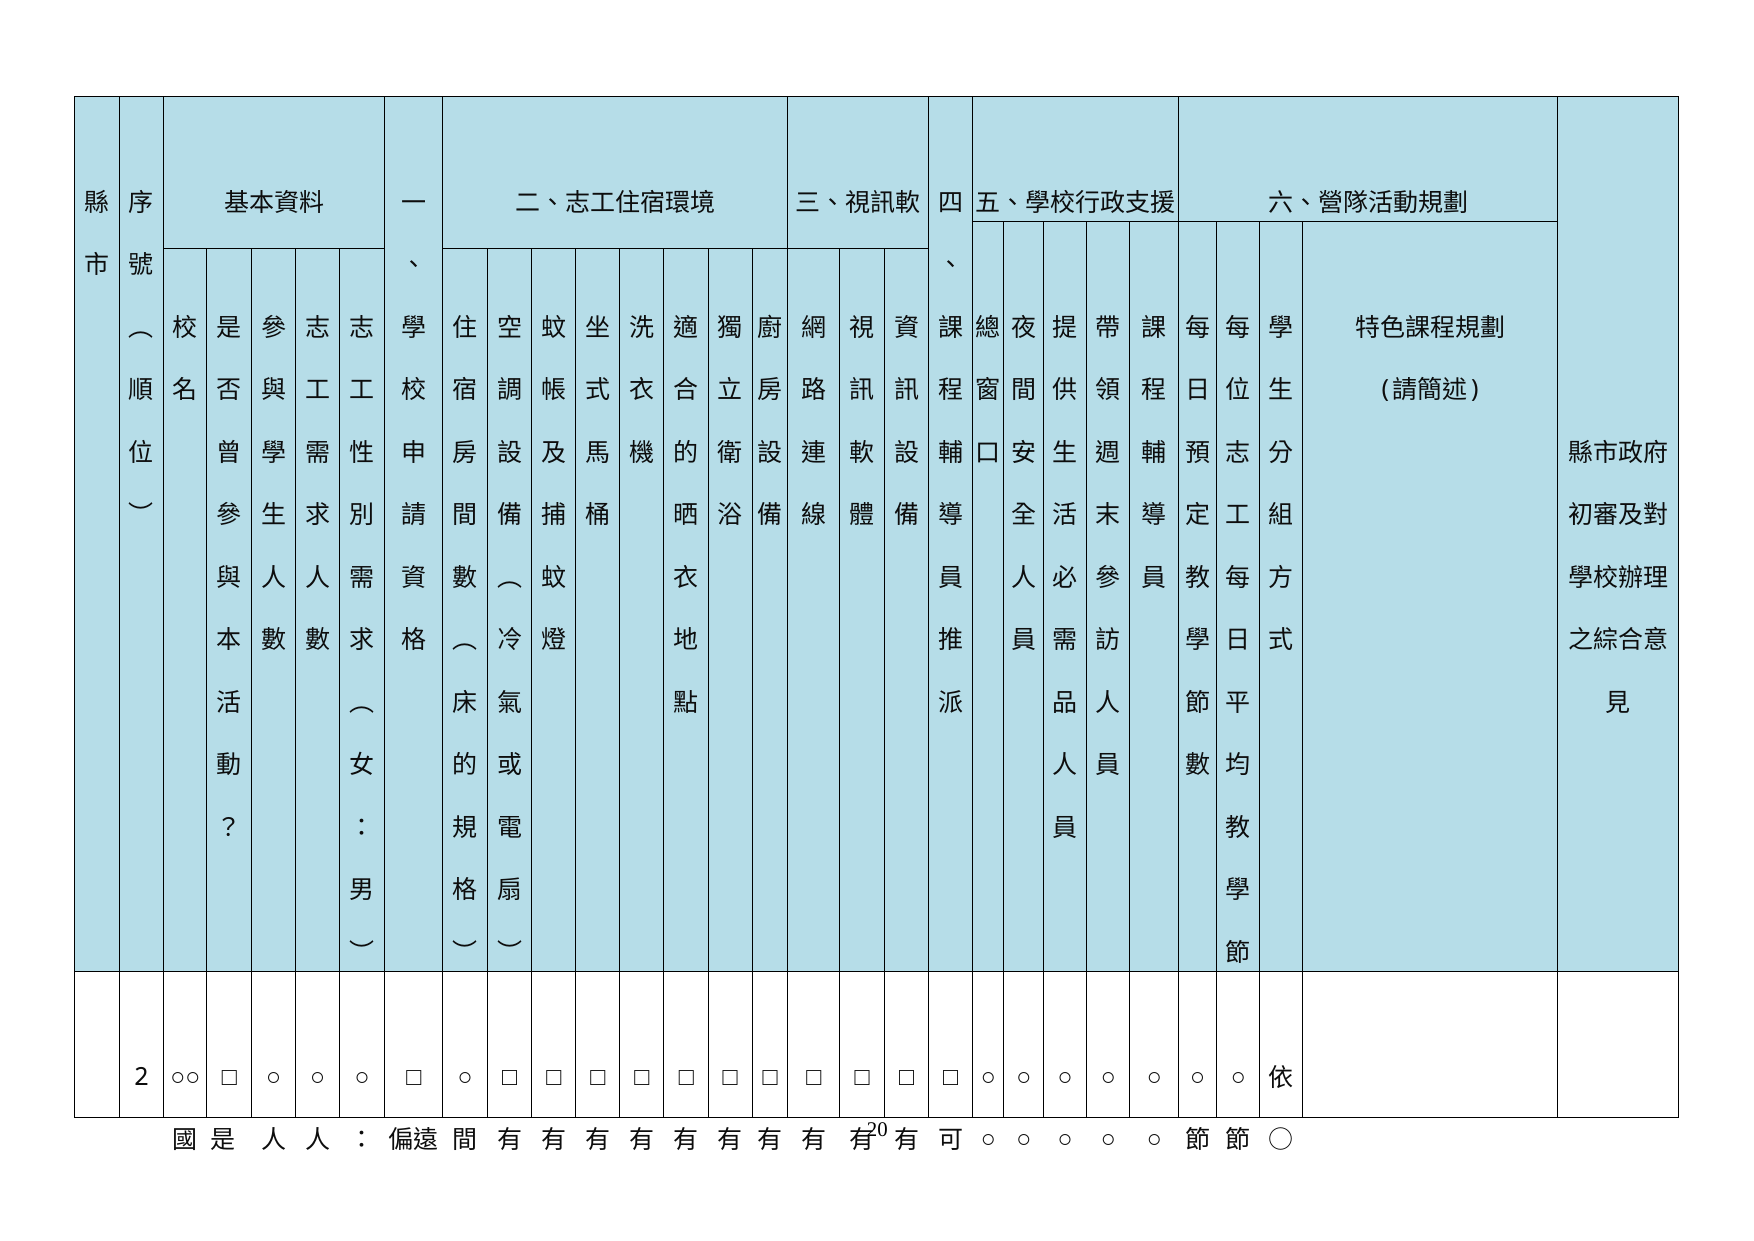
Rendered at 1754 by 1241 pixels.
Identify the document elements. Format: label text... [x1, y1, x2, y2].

table_cell 志 工 性 別 需 求 ︵ 女 ： 男 ︶ [340, 249, 384, 971]
table_cell 每日預定教學節數 [1179, 222, 1216, 971]
table_cell □ 有 □ 無 [709, 972, 752, 1117]
table_header 基本資料 [164, 97, 384, 248]
table_header 縣市政府初審及對學校辦理之綜合意見 [1558, 97, 1678, 971]
table_header 縣市 [75, 97, 119, 971]
table_header 序 號 ︵順位︶ [120, 97, 163, 971]
table_cell □ 有 □ 無 [488, 972, 531, 1117]
table_cell ○節 [1217, 972, 1259, 1117]
table_cell [75, 972, 119, 1117]
table_cell 志工需求 人 數 [296, 249, 339, 971]
table_cell 蚊帳及 捕蚊燈 [532, 249, 575, 971]
table_cell ○○國中／○○國小 [164, 972, 206, 1117]
table_cell [1558, 972, 1678, 1117]
table_cell 資訊設備 [885, 249, 928, 971]
table_cell 適合的晒衣地點 [664, 249, 708, 971]
table_cell □ 有 □ 無 [620, 972, 663, 1117]
table_cell □ 有 □ 無 [576, 972, 619, 1117]
table_cell □ 有 □ 無 [840, 972, 884, 1117]
table_cell □ 偏遠學校 □ 教學資源缺乏學校 □ 非山非市學校 □ 一般地區學校 [385, 972, 442, 1117]
table_cell ○ ： ○ [340, 972, 384, 1117]
table_cell 住宿房間數︵床的規格︶ [443, 249, 487, 971]
table_cell ○節 [1179, 972, 1216, 1117]
table_cell 是否曾參與本活動？ [207, 249, 251, 971]
table_cell □ 有 □ 無 [753, 972, 787, 1117]
table_header 五、學校行政支援 [973, 97, 1178, 221]
table_header 三、視訊軟體及設備 [788, 97, 928, 248]
table_cell 每位志工每日平均教學節數 [1217, 222, 1259, 971]
table_cell 坐式馬桶 [576, 249, 619, 971]
table_cell 課程輔導員 [1130, 222, 1178, 971]
table_cell 網路連線 [788, 249, 839, 971]
table_cell ○人 [296, 972, 339, 1117]
table_cell ○ ○ ○ 老師 [1044, 972, 1086, 1117]
table_cell 空調設備 ︵冷氣或電扇︶ [488, 249, 531, 971]
table_cell ○人 [252, 972, 295, 1117]
table_cell □ 有 □ 無 [885, 972, 928, 1117]
table_cell 帶領週末參訪人員 [1087, 222, 1129, 971]
table_cell 學生分組方式 [1260, 222, 1302, 971]
table_cell ○ 間 ︵ 雙人床房間︶ [443, 972, 487, 1117]
table_cell □ 有 □ 無 [788, 972, 839, 1117]
table_cell 洗衣機 [620, 249, 663, 971]
table_cell 獨立衛浴 [709, 249, 752, 971]
table_cell ○○○ 主任 [973, 972, 1003, 1117]
table_cell [1303, 972, 1557, 1117]
table_cell ○ ○ ○ 老師 [1087, 972, 1129, 1117]
table_cell 2 [120, 972, 163, 1117]
table_cell 提供生活必需品人員 [1044, 222, 1086, 971]
table_cell 特色課程規劃 (請簡述) [1303, 222, 1557, 971]
table_cell 視訊軟體 [840, 249, 884, 971]
table_cell □ 是 □ 否 [207, 972, 251, 1117]
table_cell 廚房設備 [753, 249, 787, 971]
table_header 二、志工住宿環境 [443, 97, 787, 248]
table_cell □ 可推薦 □ 無法推薦 [929, 972, 972, 1117]
table_header 六、營隊活動規劃 [1179, 97, 1557, 221]
table_cell ○ ○ ○ 老師 [1004, 972, 1043, 1117]
table_cell □ 有 □ 無 [664, 972, 708, 1117]
table_cell 校名 [164, 249, 206, 971]
table_header 一 、 學 校 申 請 資 格 [385, 97, 442, 971]
table_cell 夜間安全人員 [1004, 222, 1043, 971]
table_cell 總窗口 [973, 222, 1003, 971]
table_cell ○ ○ ○ 老師 [1130, 972, 1178, 1117]
table_cell □ 有 □ 無 [532, 972, 575, 1117]
table_cell 參與學生人數 [252, 249, 295, 971]
table_cell 依○ ○分為○ 組 [1260, 972, 1302, 1117]
table_header 四、 課程輔導員推派 [929, 97, 972, 971]
